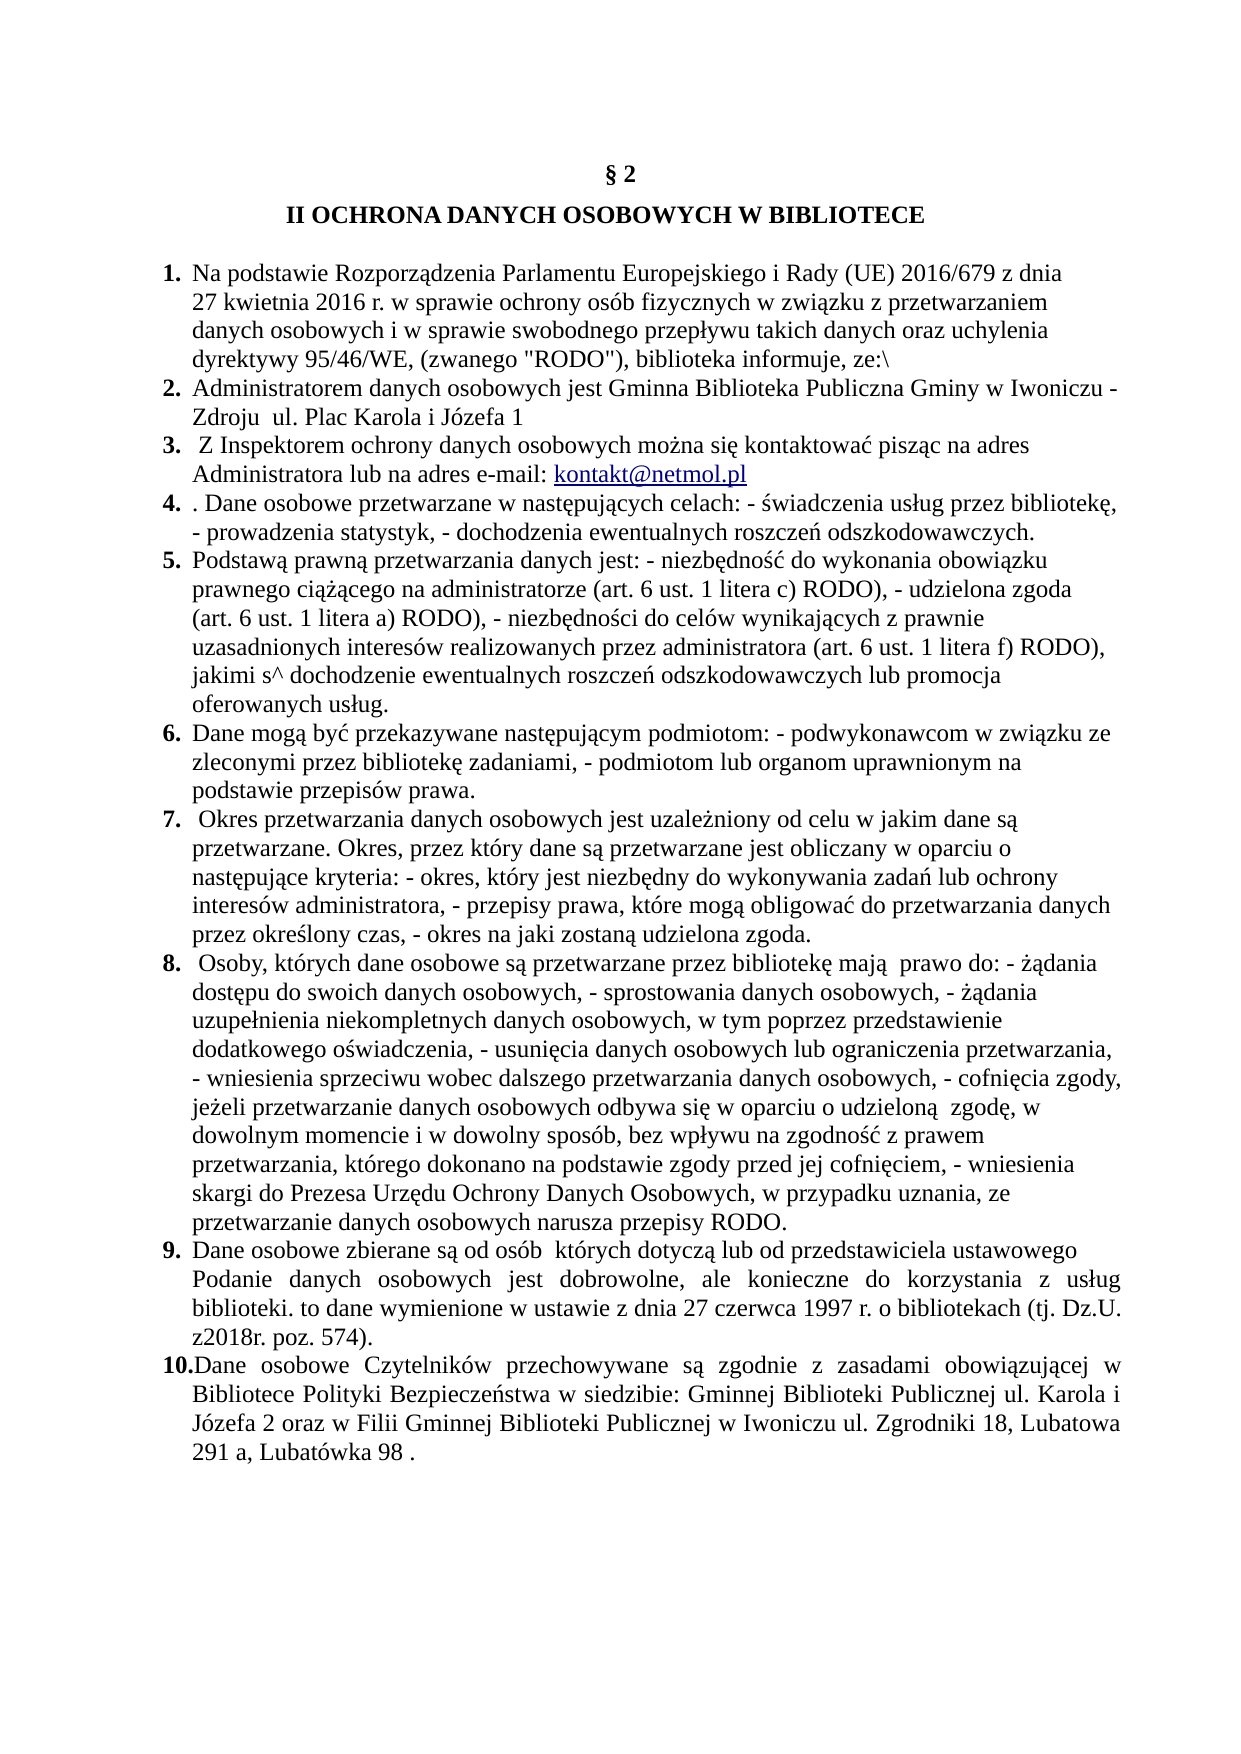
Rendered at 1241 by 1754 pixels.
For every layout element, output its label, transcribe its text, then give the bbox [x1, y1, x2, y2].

list Administratorem danych osobowych jest Gminna Biblioteka Publiczna Gminy w Iwoniczu -Zdroju ul. Plac Karola i Józefa 1 [162, 373, 1122, 431]
list Z Inspektorem ochrony danych osobowych można się kontaktować pisząc na adres Administratora lub na adres e-mail: kontakt@netmol.pl [162, 431, 1122, 488]
list II OCHRONA DANYCH OSOBOWYCH W BIBLIOTECE [162, 201, 1122, 229]
text § 2 [118, 159, 1122, 188]
list Na podstawie Rozporządzenia Parlamentu Europejskiego i Rady (UE) 2016/679 z dnia 27 kwietnia 2016 r. w sprawie ochrony osób fizycznych w związku z przetwarzaniem danych osobowych i w sprawie swobodnego przepływu takich danych oraz uchylenia dyrektywy 95/46/WE, (zwanego "RODO"), biblioteka informuje, ze:\ [162, 258, 1122, 373]
list Dane osobowe Czytelników przechowywane są zgodnie z zasadami obowiązującej w Bibliotece Polityki Bezpieczeństwa w siedzibie: Gminnej Biblioteki Publicznej ul. Karola i Józefa 2 oraz w Filii Gminnej Biblioteki Publicznej w Iwoniczu ul. Zgrodniki 18, Lubatowa 291 a, Lubatówka 98 . [162, 1351, 1122, 1466]
list Podanie danych osobowych jest dobrowolne, ale konieczne do korzystania z usług biblioteki. to dane wymienione w ustawie z dnia 27 czerwca 1997 r. o bibliotekach (tj. Dz.U. z2018r. poz. 574). [162, 1264, 1122, 1351]
list Podstawą prawną przetwarzania danych jest: - niezbędność do wykonania obowiązku prawnego ciążącego na administratorze (art. 6 ust. 1 litera c) RODO), - udzielona zgoda (art. 6 ust. 1 litera a) RODO), - niezbędności do celów wynikających z prawnie uzasadnionych interesów realizowanych przez administratora (art. 6 ust. 1 litera f) RODO), jakimi s^ dochodzenie ewentualnych roszczeń odszkodowawczych lub promocja oferowanych usług. [162, 546, 1122, 718]
list Dane osobowe zbierane są od osób których dotyczą lub od przedstawiciela ustawowego [162, 1236, 1122, 1264]
list Dane mogą być przekazywane następującym podmiotom: - podwykonawcom w związku ze zleconymi przez bibliotekę zadaniami, - podmiotom lub organom uprawnionym na podstawie przepisów prawa. [162, 718, 1122, 804]
list . Dane osobowe przetwarzane w następujących celach: - świadczenia usług przez bibliotekę, - prowadzenia statystyk, - dochodzenia ewentualnych roszczeń odszkodowawczych. [162, 488, 1122, 546]
list Okres przetwarzania danych osobowych jest uzależniony od celu w jakim dane są przetwarzane. Okres, przez który dane są przetwarzane jest obliczany w oparciu o następujące kryteria: - okres, który jest niezbędny do wykonywania zadań lub ochrony interesów administratora, - przepisy prawa, które mogą obligować do przetwarzania danych przez określony czas, - okres na jaki zostaną udzielona zgoda. [162, 804, 1122, 948]
list Osoby, których dane osobowe są przetwarzane przez bibliotekę mają prawo do: - żądania dostępu do swoich danych osobowych, - sprostowania danych osobowych, - żądania uzupełnienia niekompletnych danych osobowych, w tym poprzez przedstawienie dodatkowego oświadczenia, - usunięcia danych osobowych lub ograniczenia przetwarzania, - wniesienia sprzeciwu wobec dalszego przetwarzania danych osobowych, - cofnięcia zgody, jeżeli przetwarzanie danych osobowych odbywa się w oparciu o udzieloną zgodę, w dowolnym momencie i w dowolny sposób, bez wpływu na zgodność z prawem przetwarzania, którego dokonano na podstawie zgody przed jej cofnięciem, - wniesienia skargi do Prezesa Urzędu Ochrony Danych Osobowych, w przypadku uznania, ze przetwarzanie danych osobowych narusza przepisy RODO. [162, 948, 1122, 1236]
